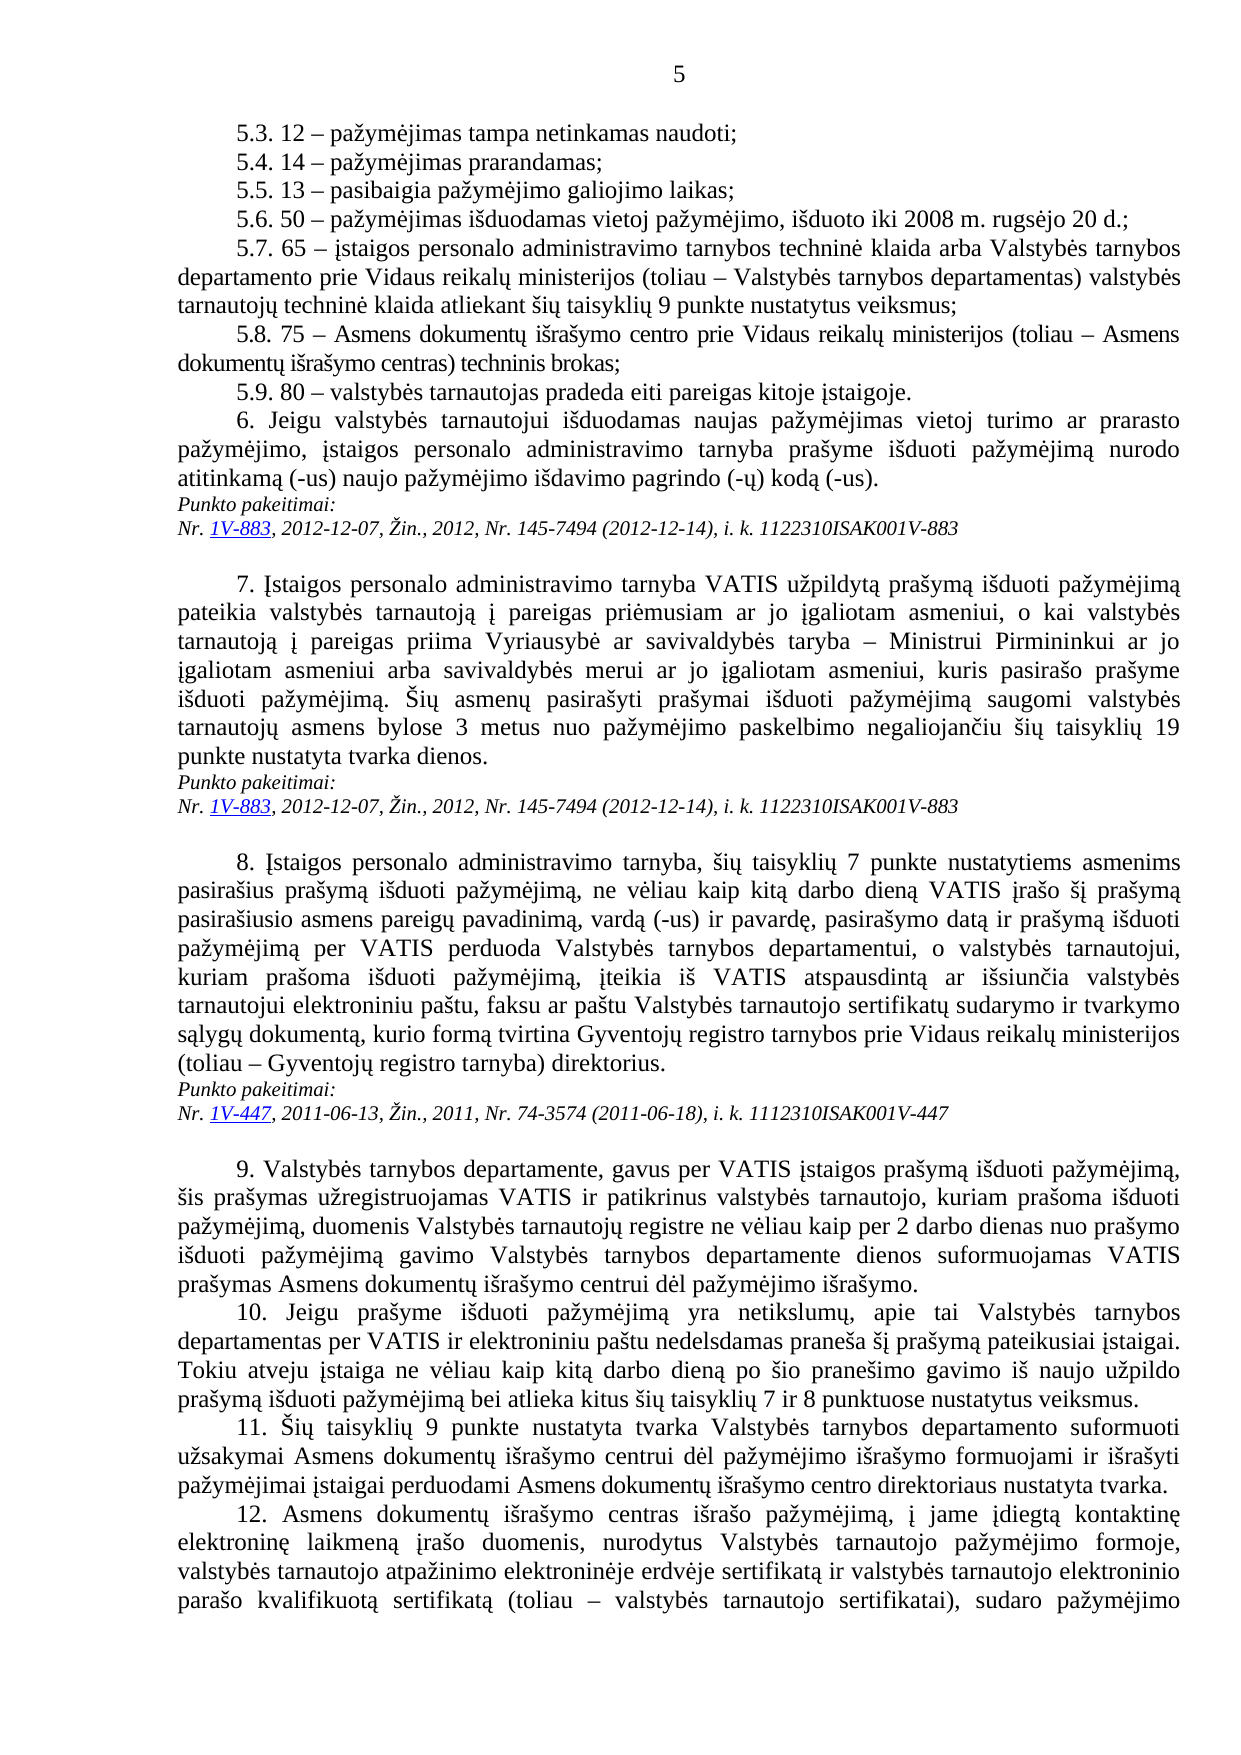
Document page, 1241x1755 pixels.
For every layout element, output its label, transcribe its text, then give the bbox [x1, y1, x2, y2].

text Punkto pakeitimai: [177, 1077, 1181, 1101]
text Nr. 1V-883, 2012-12-07, Žin., 2012, Nr. 145-7494 (2012-12-14), i. k. 1122310ISAK001V-883 [177, 794, 1181, 818]
text 8. Įstaigos personalo administravimo tarnyba, šių taisyklių 7 punkte nustatytiems asmenims pasirašius prašymą išduoti pažymėjimą, ne vėliau kaip kitą darbo dieną VATIS įrašo šį prašymą pasirašiusio asmens pareigų pavadinimą, vardą (-us) ir pavardę, pasirašymo datą ir prašymą išduoti pažymėjimą per VATIS perduoda Valstybės tarnybos departamentui, o valstybės tarnautojui, kuriam prašoma išduoti pažymėjimą, įteikia iš VATIS atspausdintą ar išsiunčia valstybės tarnautojui elektroniniu paštu, faksu ar paštu Valstybės tarnautojo sertifikatų sudarymo ir tvarkymo sąlygų dokumentą, kurio formą tvirtina Gyventojų registro tarnybos prie Vidaus reikalų ministerijos (toliau – Gyventojų registro tarnyba) direktorius. [177, 847, 1181, 1077]
text Punkto pakeitimai: [177, 492, 1181, 516]
text Nr. 1V-883, 2012-12-07, Žin., 2012, Nr. 145-7494 (2012-12-14), i. k. 1122310ISAK001V-883 [177, 516, 1181, 540]
text 9. Valstybės tarnybos departamente, gavus per VATIS įstaigos prašymą išduoti pažymėjimą, šis prašymas užregistruojamas VATIS ir patikrinus valstybės tarnautojo, kuriam prašoma išduoti pažymėjimą, duomenis Valstybės tarnautojų registre ne vėliau kaip per 2 darbo dienas nuo prašymo išduoti pažymėjimą gavimo Valstybės tarnybos departamente dienos suformuojamas VATIS prašymas Asmens dokumentų išrašymo centrui dėl pažymėjimo išrašymo. [177, 1154, 1181, 1297]
text 5.9. 80 – valstybės tarnautojas pradeda eiti pareigas kitoje įstaigoje. [177, 377, 1181, 406]
text 5.6. 50 – pažymėjimas išduodamas vietoj pažymėjimo, išduoto iki 2008 m. rugsėjo 20 d.; [177, 204, 1181, 233]
text 6. Jeigu valstybės tarnautojui išduodamas naujas pažymėjimas vietoj turimo ar prarasto pažymėjimo, įstaigos personalo administravimo tarnyba prašyme išduoti pažymėjimą nurodo atitinkamą (-us) naujo pažymėjimo išdavimo pagrindo (-ų) kodą (-us). [177, 406, 1181, 492]
text 5.7. 65 – įstaigos personalo administravimo tarnybos techninė klaida arba Valstybės tarnybos departamento prie Vidaus reikalų ministerijos (toliau – Valstybės tarnybos departamentas) valstybės tarnautojų techninė klaida atliekant šių taisyklių 9 punkte nustatytus veiksmus; [177, 233, 1181, 319]
text 5.8. 75 – Asmens dokumentų išrašymo centro prie Vidaus reikalų ministerijos (toliau – Asmens dokumentų išrašymo centras) techninis brokas; [177, 319, 1181, 377]
text Punkto pakeitimai: [177, 770, 1181, 794]
text 11. Šių taisyklių 9 punkte nustatyta tvarka Valstybės tarnybos departamento suformuoti užsakymai Asmens dokumentų išrašymo centrui dėl pažymėjimo išrašymo formuojami ir išrašyti pažymėjimai įstaigai perduodami Asmens dokumentų išrašymo centro direktoriaus nustatyta tvarka. [177, 1412, 1181, 1499]
text 10. Jeigu prašyme išduoti pažymėjimą yra netikslumų, apie tai Valstybės tarnybos departamentas per VATIS ir elektroniniu paštu nedelsdamas praneša šį prašymą pateikusiai įstaigai. Tokiu atveju įstaiga ne vėliau kaip kitą darbo dieną po šio pranešimo gavimo iš naujo užpildo prašymą išduoti pažymėjimą bei atlieka kitus šių taisyklių 7 ir 8 punktuose nustatytus veiksmus. [177, 1297, 1181, 1412]
text Nr. 1V-447, 2011-06-13, Žin., 2011, Nr. 74-3574 (2011-06-18), i. k. 1112310ISAK001V-447 [177, 1101, 1181, 1125]
text 12. Asmens dokumentų išrašymo centras išrašo pažymėjimą, į jame įdiegtą kontaktinę elektroninę laikmeną įrašo duomenis, nurodytus Valstybės tarnautojo pažymėjimo formoje, valstybės tarnautojo atpažinimo elektroninėje erdvėje sertifikatą ir valstybės tarnautojo elektroninio parašo kvalifikuotą sertifikatą (toliau – valstybės tarnautojo sertifikatai), sudaro pažymėjimo [177, 1499, 1181, 1614]
text 7. Įstaigos personalo administravimo tarnyba VATIS užpildytą prašymą išduoti pažymėjimą pateikia valstybės tarnautoją į pareigas priėmusiam ar jo įgaliotam asmeniui, o kai valstybės tarnautoją į pareigas priima Vyriausybė ar savivaldybės taryba – Ministrui Pirmininkui ar jo įgaliotam asmeniui arba savivaldybės merui ar jo įgaliotam asmeniui, kuris pasirašo prašyme išduoti pažymėjimą. Šių asmenų pasirašyti prašymai išduoti pažymėjimą saugomi valstybės tarnautojų asmens bylose 3 metus nuo pažymėjimo paskelbimo negaliojančiu šių taisyklių 19 punkte nustatyta tvarka dienos. [177, 569, 1181, 770]
text 5.5. 13 – pasibaigia pažymėjimo galiojimo laikas; [177, 176, 1181, 204]
text 5.3. 12 – pažymėjimas tampa netinkamas naudoti; [177, 118, 1181, 147]
text 5.4. 14 – pažymėjimas prarandamas; [177, 147, 1181, 176]
